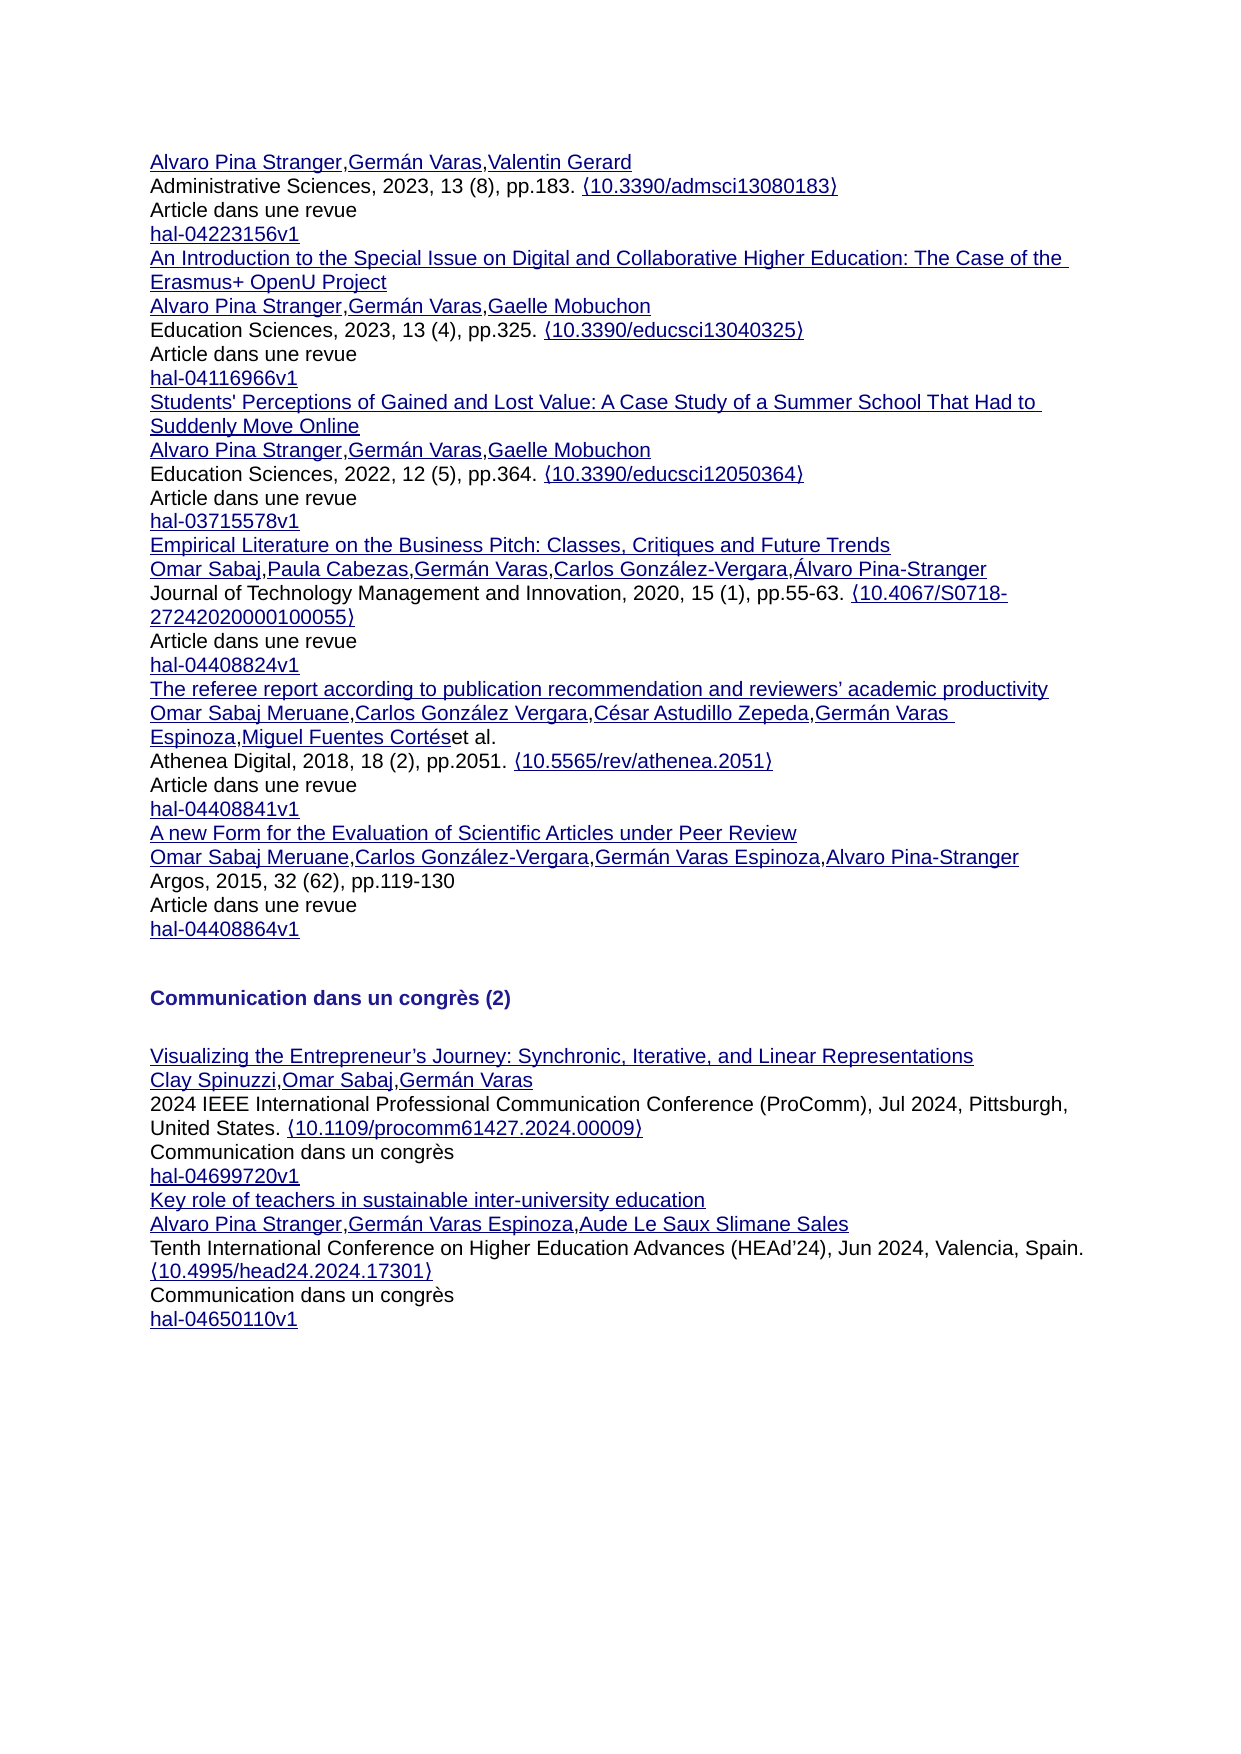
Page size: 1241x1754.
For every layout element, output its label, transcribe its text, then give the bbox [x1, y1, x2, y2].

table_cell Students' Perceptions of Gained and Lost Value: A Case Study of a Summer School That Had to Suddenly Move Online Alvaro Pina Stranger,Germán Varas,Gaelle Mobuchon Education Sciences, 2022, 12 (5), pp.364. ⟨10.3390/educsci12050364⟩ Article dans une revue hal-03715578v1 [150, 390, 1090, 533]
table_cell A new Form for the Evaluation of Scientific Articles under Peer Review Omar Sabaj Meruane,Carlos González-Vergara,Germán Varas Espinoza,Alvaro Pina-Stranger Argos, 2015, 32 (62), pp.119-130 Article dans une revue hal-04408864v1 [150, 821, 1090, 941]
table_cell Empirical Literature on the Business Pitch: Classes, Critiques and Future Trends Omar Sabaj,Paula Cabezas,Germán Varas,Carlos González-Vergara,Álvaro Pina-Stranger Journal of Technology Management and Innovation, 2020, 15 (1), pp.55-63. ⟨10.4067/S0718-27242020000100055⟩ Article dans une revue hal-04408824v1 [150, 533, 1090, 677]
table_cell Key role of teachers in sustainable inter-university education Alvaro Pina Stranger,Germán Varas Espinoza,Aude Le Saux Slimane Sales Tenth International Conference on Higher Education Advances (HEAd’24), Jun 2024, Valencia, Spain. ⟨10.4995/head24.2024.17301⟩ Communication dans un congrès hal-04650110v1 [150, 1188, 1090, 1331]
table_cell The referee report according to publication recommendation and reviewers’ academic productivity Omar Sabaj Meruane,Carlos González Vergara,César Astudillo Zepeda,Germán Varas Espinoza,Miguel Fuentes Cortéset al. Athenea Digital, 2018, 18 (2), pp.2051. ⟨10.5565/rev/athenea.2051⟩ Article dans une revue hal-04408841v1 [150, 677, 1090, 821]
table_header Visualizing the Entrepreneur’s Journey: Synchronic, Iterative, and Linear Representations Clay Spinuzzi,Omar Sabaj,Germán Varas 2024 IEEE International Professional Communication Conference (ProComm), Jul 2024, Pittsburgh, United States. ⟨10.1109/procomm61427.2024.00009⟩ Communication dans un congrès hal-04699720v1 [150, 1044, 1090, 1187]
table_cell Alvaro Pina Stranger,Germán Varas,Valentin Gerard Administrative Sciences, 2023, 13 (8), pp.183. ⟨10.3390/admsci13080183⟩ Article dans une revue hal-04223156v1 [150, 150, 1090, 246]
subtitle Communication dans un congrès (2) [150, 985, 1090, 1009]
table_cell An Introduction to the Special Issue on Digital and Collaborative Higher Education: The Case of the Erasmus+ OpenU Project Alvaro Pina Stranger,Germán Varas,Gaelle Mobuchon Education Sciences, 2023, 13 (4), pp.325. ⟨10.3390/educsci13040325⟩ Article dans une revue hal-04116966v1 [150, 246, 1090, 389]
